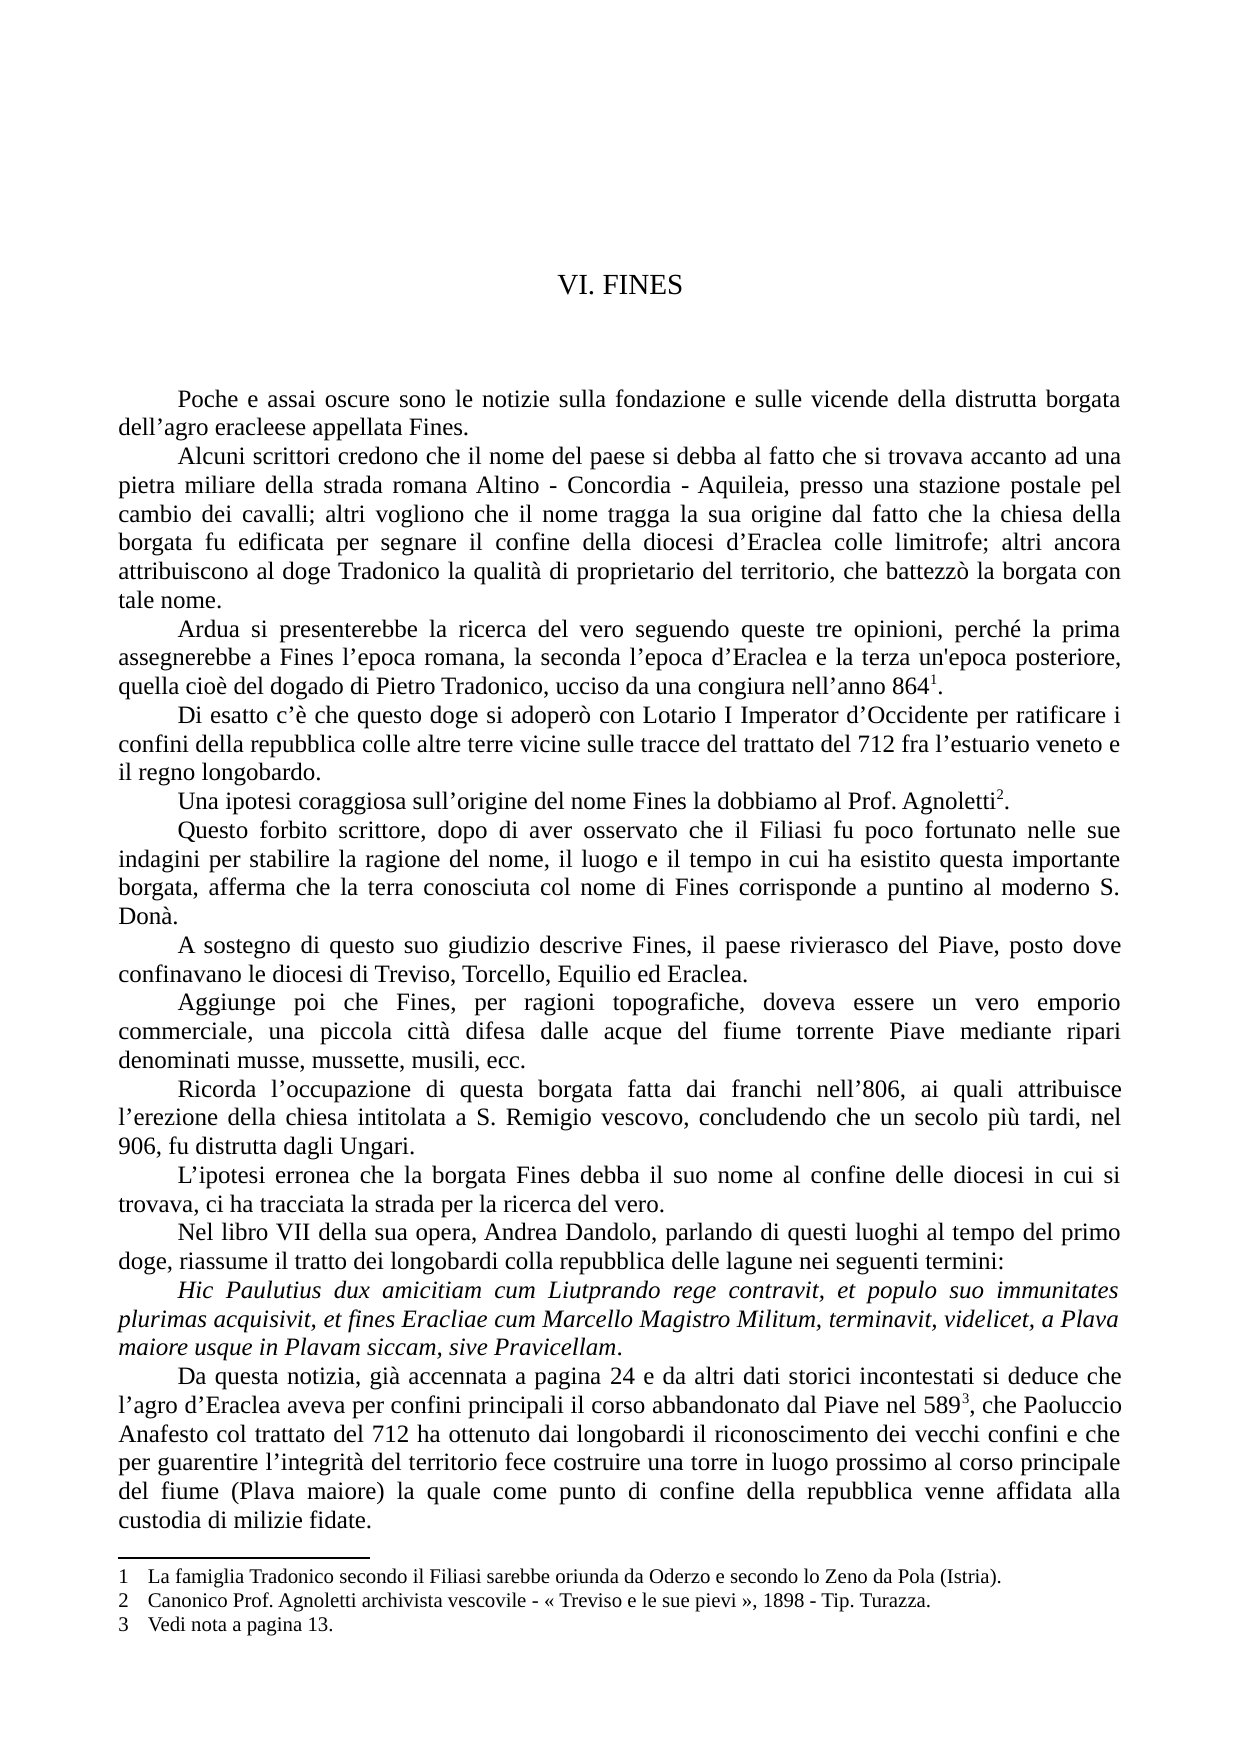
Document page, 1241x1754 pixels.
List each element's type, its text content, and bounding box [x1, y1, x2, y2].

text Di esatto c’è che questo doge si adoperò con Lotario I Imperator d’Occidente per ratificare i confini della repubblica colle altre terre vicine sulle tracce del trattato del 712 fra l’estuario veneto e il regno longobardo. [118, 700, 1122, 786]
text Una ipotesi coraggiosa sull’origine del nome Fines la dobbiamo al Prof. Agnoletti. [118, 786, 1122, 815]
text Ardua si presenterebbe la ricerca del vero seguendo queste tre opinioni, perché la prima assegnerebbe a Fines l’epoca romana, la seconda l’epoca d’Eraclea e la terza un'epoca posteriore, quella cioè del dogado di Pietro Tradonico, ucciso da una congiura nell’anno 864. [118, 614, 1122, 700]
text Da questa notizia, già accennata a pagina 24 e da altri dati storici incontestati si deduce che l’agro d’Eraclea aveva per confini principali il corso abbandonato dal Piave nel 589, che Paoluccio Anafesto col trattato del 712 ha ottenuto dai longobardi il riconoscimento dei vecchi confini e che per guarentire l’integrità del territorio fece costruire una torre in luogo prossimo al corso principale del fiume (Plava maiore) la quale come punto di confine della repubblica venne affidata alla custodia di milizie fidate. [118, 1361, 1122, 1534]
text Aggiunge poi che Fines, per ragioni topografiche, doveva essere un vero emporio commerciale, una piccola città difesa dalle acque del fiume torrente Piave mediante ripari denominati musse, mussette, musili, ecc. [118, 987, 1122, 1074]
text Questo forbito scrittore, dopo di aver osservato che il Filiasi fu poco fortunato nelle sue indagini per stabilire la ragione del nome, il luogo e il tempo in cui ha esistito questa importante borgata, afferma che la terra conosciuta col nome di Fines corrisponde a puntino al moderno S. Donà. [118, 815, 1122, 930]
subtitle Canonico Prof. Agnoletti archivista vescovile - « Treviso e le sue pievi », 1898 - Tip. Turazza. [118, 1588, 1122, 1612]
text L’ipotesi erronea che la borgata Fines debba il suo nome al confine delle diocesi in cui si trovava, ci ha tracciata la strada per la ricerca del vero. [118, 1160, 1122, 1217]
text Hic Paulutius dux amicitiam cum Liutprando rege contravit, et populo suo immunitates plurimas acquisivit, et fines Eracliae cum Marcello Magistro Militum, terminavit, videlicet, a Plava maiore usque in Plavam siccam, sive Pravicellam. [118, 1275, 1122, 1361]
text Alcuni scrittori credono che il nome del paese si debba al fatto che si trovava accanto ad una pietra miliare della strada romana Altino - Concordia - Aquileia, presso una stazione postale pel cambio dei cavalli; altri vogliono che il nome tragga la sua origine dal fatto che la chiesa della borgata fu edificata per segnare il confine della diocesi d’Eraclea colle limitrofe; altri ancora attribuiscono al doge Tradonico la qualità di proprietario del territorio, che battezzò la borgata con tale nome. [118, 441, 1122, 614]
subtitle Vedi nota a pagina 14. [118, 1612, 1122, 1636]
text Nel libro VII della sua opera, Andrea Dandolo, parlando di questi luoghi al tempo del primo doge, riassume il tratto dei longobardi colla repubblica delle lagune nei seguenti termini: [118, 1217, 1122, 1275]
subtitle FINES [118, 267, 1122, 301]
text Ricorda l’occupazione di questa borgata fatta dai franchi nell’806, ai quali attribuisce l’erezione della chiesa intitolata a S. Remigio vescovo, concludendo che un secolo più tardi, nel 906, fu distrutta dagli Ungari. [118, 1074, 1122, 1160]
text Poche e assai oscure sono le notizie sulla fondazione e sulle vicende della distrutta borgata dell’agro eracleese appellata Fines. [118, 384, 1122, 441]
subtitle La famiglia Tradonico secondo il Filiasi sarebbe oriunda da Oderzo e secondo lo Zeno da Pola (Istria). [118, 1564, 1122, 1588]
text A sostegno di questo suo giudizio descrive Fines, il paese rivierasco del Piave, posto dove confinavano le diocesi di Treviso, Torcello, Equilio ed Eraclea. [118, 930, 1122, 987]
